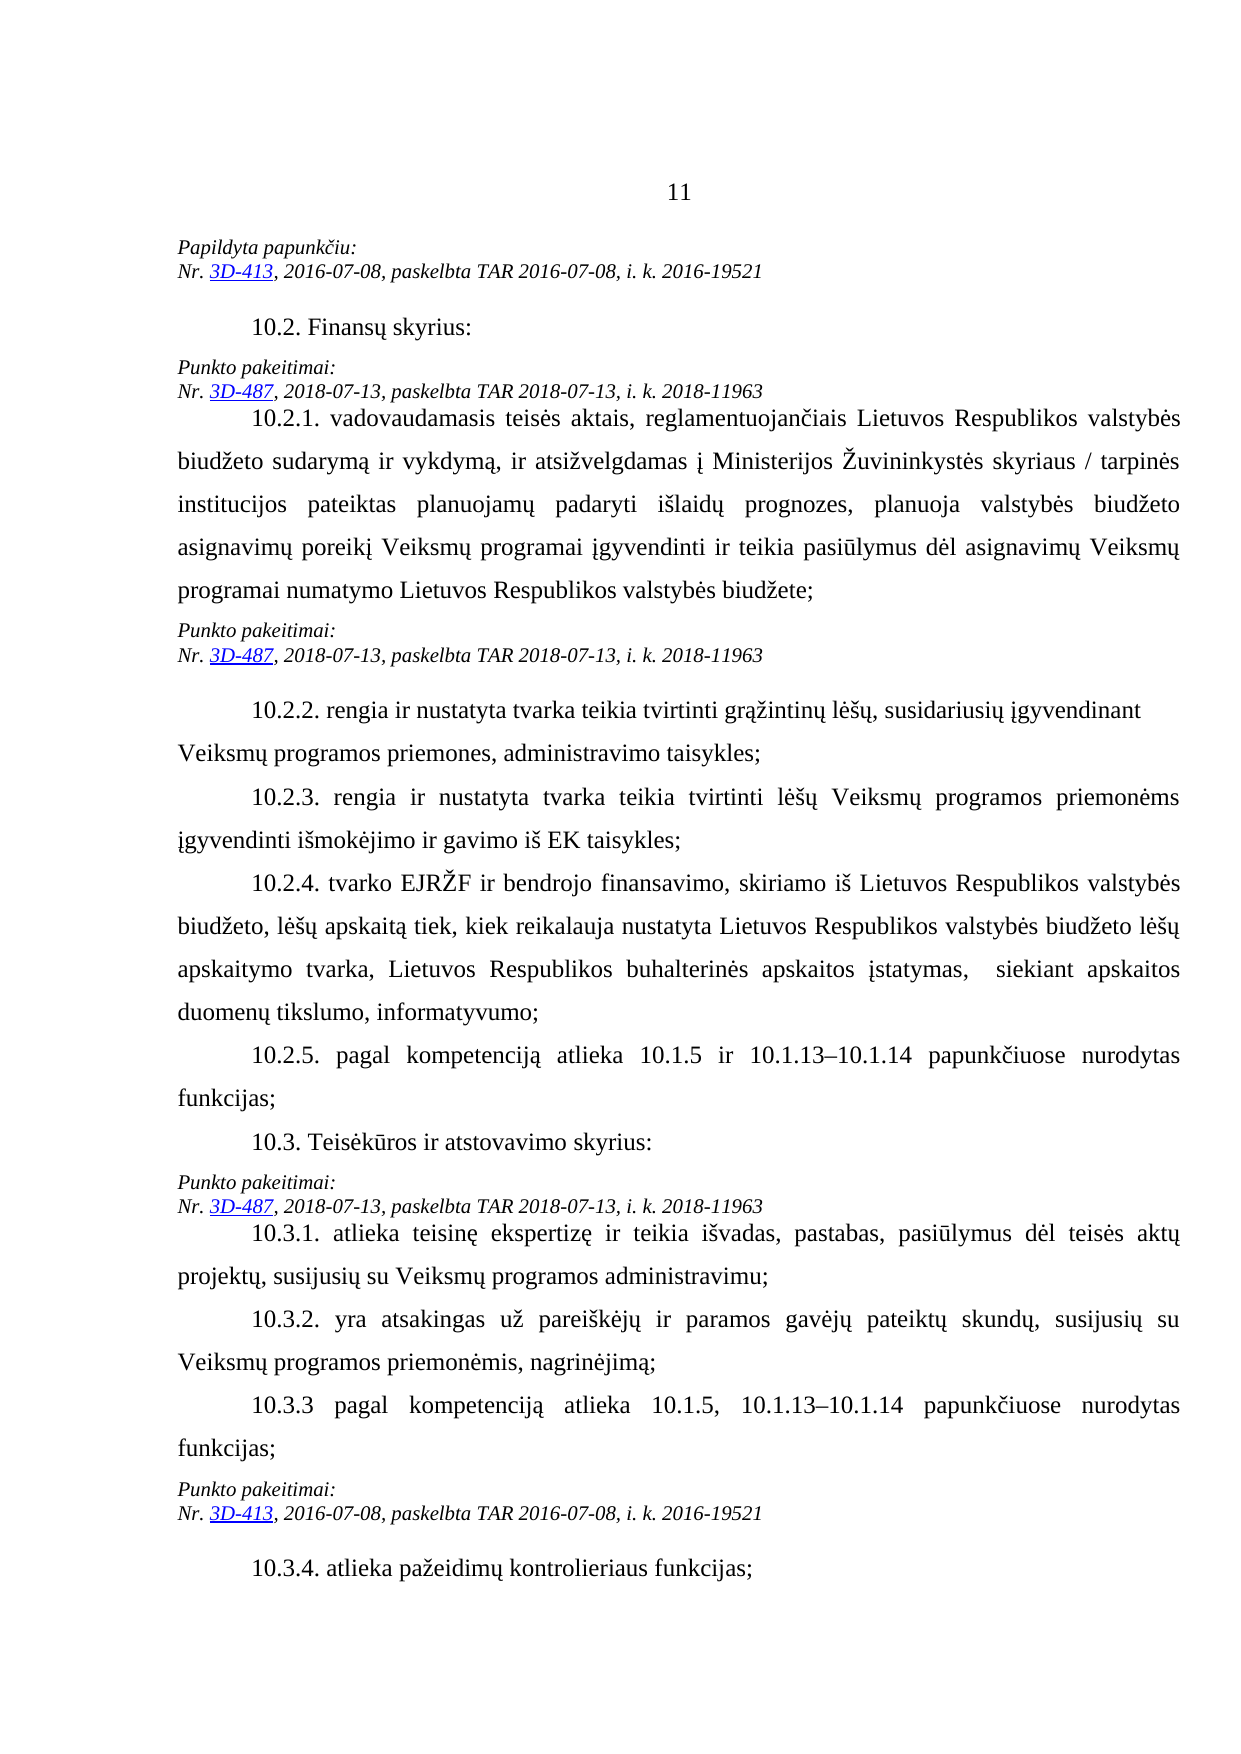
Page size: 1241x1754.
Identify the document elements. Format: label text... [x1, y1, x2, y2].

text Nr. 3D-487, 2018-07-13, paskelbta TAR 2018-07-13, i. k. 2018-11963 [177, 1194, 1181, 1218]
text 10.2. Finansų skyrius: [177, 312, 1181, 340]
text 10.3.1. atlieka teisinę ekspertizę ir teikia išvadas, pastabas, pasiūlymus dėl teisės aktų projektų, susijusių su Veiksmų programos administravimu; [177, 1218, 1181, 1290]
text Papildyta papunkčiu: [177, 235, 1181, 259]
text 10.2.3. rengia ir nustatyta tvarka teikia tvirtinti lėšų Veiksmų programos priemonėms įgyvendinti išmokėjimo ir gavimo iš EK taisykles; [177, 782, 1181, 853]
text 10.3.4. atlieka pažeidimų kontrolieriaus funkcijas; [177, 1553, 1181, 1582]
text 10.3.2. yra atsakingas už pareiškėjų ir paramos gavėjų pateiktų skundų, susijusių su Veiksmų programos priemonėmis, nagrinėjimą; [177, 1304, 1181, 1376]
text 10.3.3 pagal kompetenciją atlieka 10.1.5, 10.1.13–10.1.14 papunkčiuose nurodytas funkcijas; [177, 1390, 1181, 1462]
text Punkto pakeitimai: [177, 1477, 1181, 1501]
text 10.2.5. pagal kompetenciją atlieka 10.1.5 ir 10.1.13–10.1.14 papunkčiuose nurodytas funkcijas; [177, 1040, 1181, 1112]
text 10.2.2. rengia ir nustatyta tvarka teikia tvirtinti grąžintinų lėšų, susidariusių įgyvendinant Veiksmų programos priemones, administravimo taisykles; [177, 695, 1181, 767]
text 10.2.1. vadovaudamasis teisės aktais, reglamentuojančiais Lietuvos Respublikos valstybės biudžeto sudarymą ir vykdymą, ir atsižvelgdamas į Ministerijos Žuvininkystės skyriaus / tarpinės institucijos pateiktas planuojamų padaryti išlaidų prognozes, planuoja valstybės biudžeto asignavimų poreikį Veiksmų programai įgyvendinti ir teikia pasiūlymus dėl asignavimų Veiksmų programai numatymo Lietuvos Respublikos valstybės biudžete; [177, 403, 1181, 604]
text Nr. 3D-487, 2018-07-13, paskelbta TAR 2018-07-13, i. k. 2018-11963 [177, 379, 1181, 403]
text 10.2.4. tvarko EJRŽF ir bendrojo finansavimo, skiriamo iš Lietuvos Respublikos valstybės biudžeto, lėšų apskaitą tiek, kiek reikalauja nustatyta Lietuvos Respublikos valstybės biudžeto lėšų apskaitymo tvarka, Lietuvos Respublikos buhalterinės apskaitos įstatymas, siekiant apskaitos duomenų tikslumo, informatyvumo; [177, 868, 1181, 1026]
text Punkto pakeitimai: [177, 1170, 1181, 1194]
text Nr. 3D-487, 2018-07-13, paskelbta TAR 2018-07-13, i. k. 2018-11963 [177, 642, 1181, 667]
text Nr. 3D-413, 2016-07-08, paskelbta TAR 2016-07-08, i. k. 2016-19521 [177, 259, 1181, 283]
text 10.3. Teisėkūros ir atstovavimo skyrius: [177, 1127, 1181, 1155]
text Punkto pakeitimai: [177, 618, 1181, 642]
text Nr. 3D-413, 2016-07-08, paskelbta TAR 2016-07-08, i. k. 2016-19521 [177, 1501, 1181, 1525]
text Punkto pakeitimai: [177, 355, 1181, 379]
